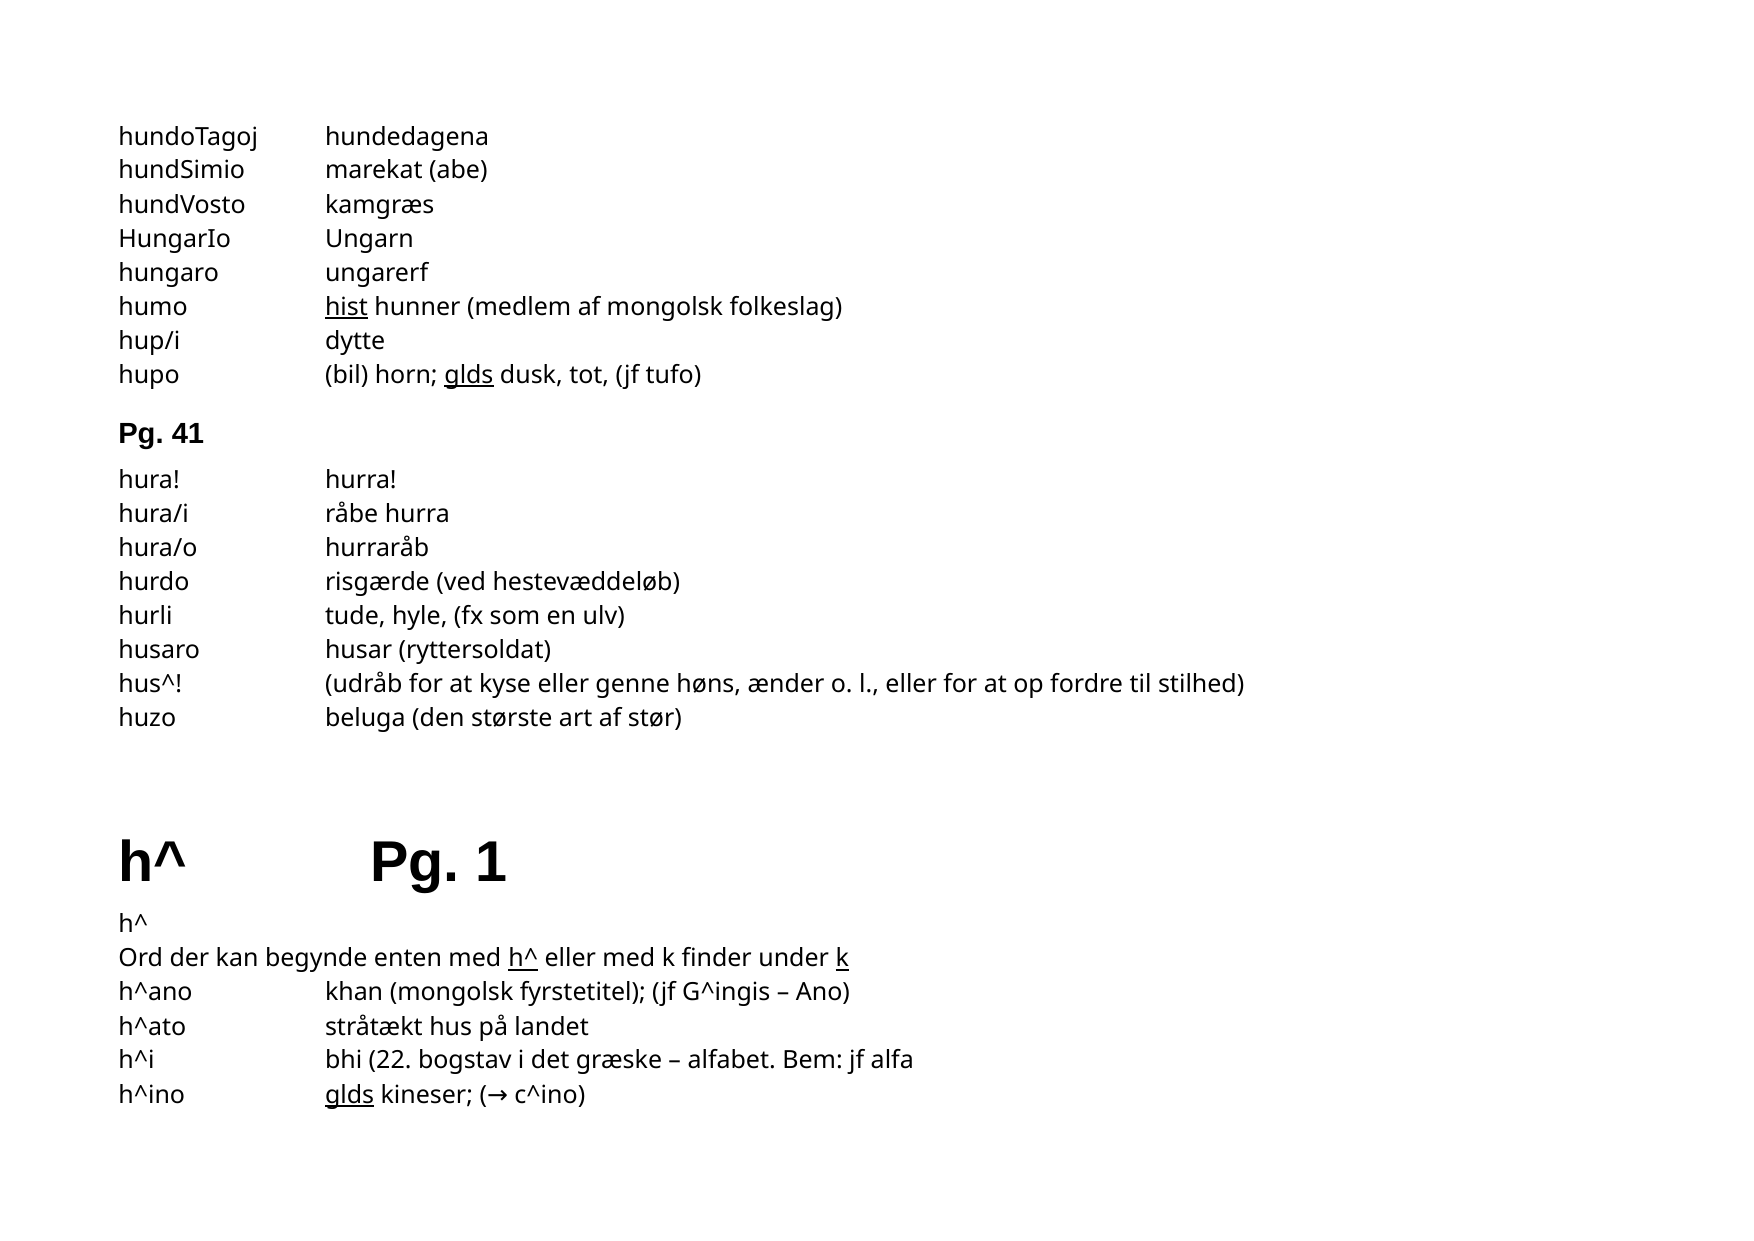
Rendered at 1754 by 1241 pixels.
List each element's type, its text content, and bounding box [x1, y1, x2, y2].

text hura/i råbe hurra [118, 496, 1636, 530]
subtitle Pg. 41 [118, 416, 1636, 449]
text hundSimio marekat (abe) [118, 152, 1636, 186]
text h^ino glds kineser; (→ c^ino) [118, 1076, 1636, 1110]
text hurdo risgærde (ved hestevæddeløb) [118, 564, 1636, 598]
text hundVosto kamgræs [118, 186, 1636, 220]
text h^ano khan (mongolsk fyrstetitel); (jf G^ingis – Ano) [118, 974, 1636, 1008]
text hupo (bil) horn; glds dusk, tot, (jf tufo) [118, 357, 1636, 391]
text hurli tude, hyle, (fx som en ulv) [118, 598, 1636, 632]
text husaro husar (ryttersoldat) [118, 632, 1636, 666]
text huzo beluga (den største art af stør) [118, 700, 1636, 734]
subtitle h^ Pg. 1 [118, 827, 1636, 893]
text hura/o hurraråb [118, 530, 1636, 564]
text hup/i dytte [118, 322, 1636, 357]
text hus^! (udråb for at kyse eller genne høns, ænder o. l., eller for at op fordre til stilhed) [118, 666, 1636, 700]
text h^ [118, 906, 1636, 940]
text hungaro ungarerf [118, 254, 1636, 288]
text hura! hurra! [118, 462, 1636, 496]
text Ord der kan begynde enten med h^ eller med k finder under k [118, 940, 1636, 974]
text HungarIo Ungarn [118, 220, 1636, 254]
text h^ato stråtækt hus på landet [118, 1008, 1636, 1042]
text humo hist hunner (medlem af mongolsk folkeslag) [118, 288, 1636, 322]
text hundoTagoj hundedagena [118, 118, 1636, 152]
text h^i bhi (22. bogstav i det græske – alfabet. Bem: jf alfa [118, 1042, 1636, 1076]
